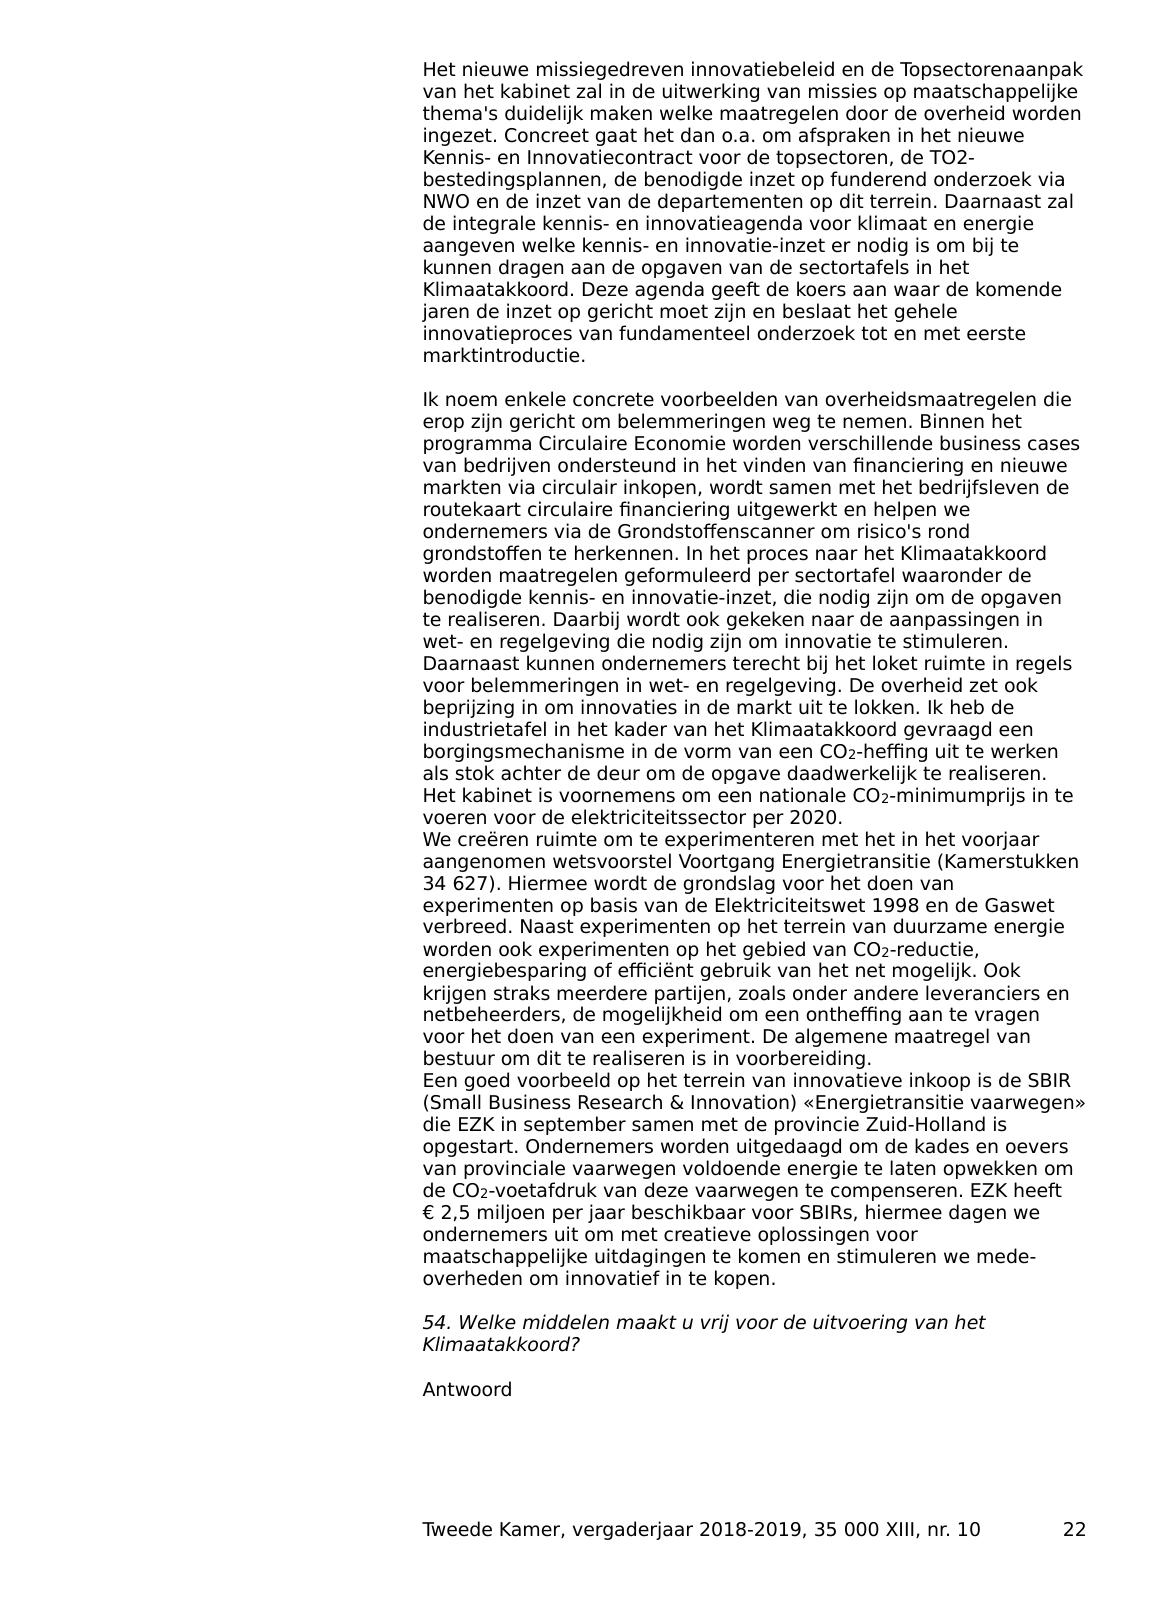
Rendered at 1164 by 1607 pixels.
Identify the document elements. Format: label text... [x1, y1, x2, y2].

text We creëren ruimte om te experimenteren met het in het voorjaar aangenomen wetsvoorstel Voortgang Energietransitie (Kamerstukken 34 627). Hiermee wordt de grondslag voor het doen van experimenten op basis van de Elektriciteitswet 1998 en de Gaswet verbreed. Naast experimenten op het terrein van duurzame energie worden ook experimenten op het gebied van CO2-reductie, energiebesparing of efficiënt gebruik van het net mogelijk. Ook krijgen straks meerdere partijen, zoals onder andere leveranciers en netbeheerders, de mogelijkheid om een ontheffing aan te vragen voor het doen van een experiment. De algemene maatregel van bestuur om dit te realiseren is in voorbereiding. [422, 828, 1087, 1070]
text Het nieuwe missiegedreven innovatiebeleid en de Topsectorenaanpak van het kabinet zal in de uitwerking van missies op maatschappelijke thema's duidelijk maken welke maatregelen door de overheid worden ingezet. Concreet gaat het dan o.a. om afspraken in het nieuwe Kennis- en Innovatiecontract voor de topsectoren, de TO2-bestedingsplannen, de benodigde inzet op funderend onderzoek via NWO en de inzet van de departementen op dit terrein. Daarnaast zal de integrale kennis- en innovatieagenda voor klimaat en energie aangeven welke kennis- en innovatie-inzet er nodig is om bij te kunnen dragen aan de opgaven van de sectortafels in het Klimaatakkoord. Deze agenda geeft de koers aan waar de komende jaren de inzet op gericht moet zijn en beslaat het gehele innovatieproces van fundamenteel onderzoek tot en met eerste marktintroductie. [422, 59, 1087, 367]
text Een goed voorbeeld op het terrein van innovatieve inkoop is de SBIR (Small Business Research & Innovation) «Energietransitie vaarwegen» die EZK in september samen met de provincie Zuid-Holland is opgestart. Ondernemers worden uitgedaagd om de kades en oevers van provinciale vaarwegen voldoende energie te laten opwekken om de CO2-voetafdruk van deze vaarwegen te compenseren. EZK heeft € 2,5 miljoen per jaar beschikbaar voor SBIRs, hiermee dagen we ondernemers uit om met creatieve oplossingen voor maatschappelijke uitdagingen te komen en stimuleren we mede-overheden om innovatief in te kopen. [422, 1070, 1087, 1290]
text Antwoord [422, 1378, 1087, 1400]
text Ik noem enkele concrete voorbeelden van overheidsmaatregelen die erop zijn gericht om belemmeringen weg te nemen. Binnen het programma Circulaire Economie worden verschillende business cases van bedrijven ondersteund in het vinden van financiering en nieuwe markten via circulair inkopen, wordt samen met het bedrijfsleven de routekaart circulaire financiering uitgewerkt en helpen we ondernemers via de Grondstoffenscanner om risico's rond grondstoffen te herkennen. In het proces naar het Klimaatakkoord worden maatregelen geformuleerd per sectortafel waaronder de benodigde kennis- en innovatie-inzet, die nodig zijn om de opgaven te realiseren. Daarbij wordt ook gekeken naar de aanpassingen in wet- en regelgeving die nodig zijn om innovatie te stimuleren. Daarnaast kunnen ondernemers terecht bij het loket ruimte in regels voor belemmeringen in wet- en regelgeving. De overheid zet ook beprijzing in om innovaties in de markt uit te lokken. Ik heb de industrietafel in het kader van het Klimaatakkoord gevraagd een borgingsmechanisme in de vorm van een CO2-heffing uit te werken als stok achter de deur om de opgave daadwerkelijk te realiseren. [422, 389, 1087, 784]
text 54. Welke middelen maakt u vrij voor de uitvoering van het Klimaatakkoord? [422, 1312, 1087, 1356]
text Het kabinet is voornemens om een nationale CO2-minimumprijs in te voeren voor de elektriciteitssector per 2020. [422, 784, 1087, 828]
